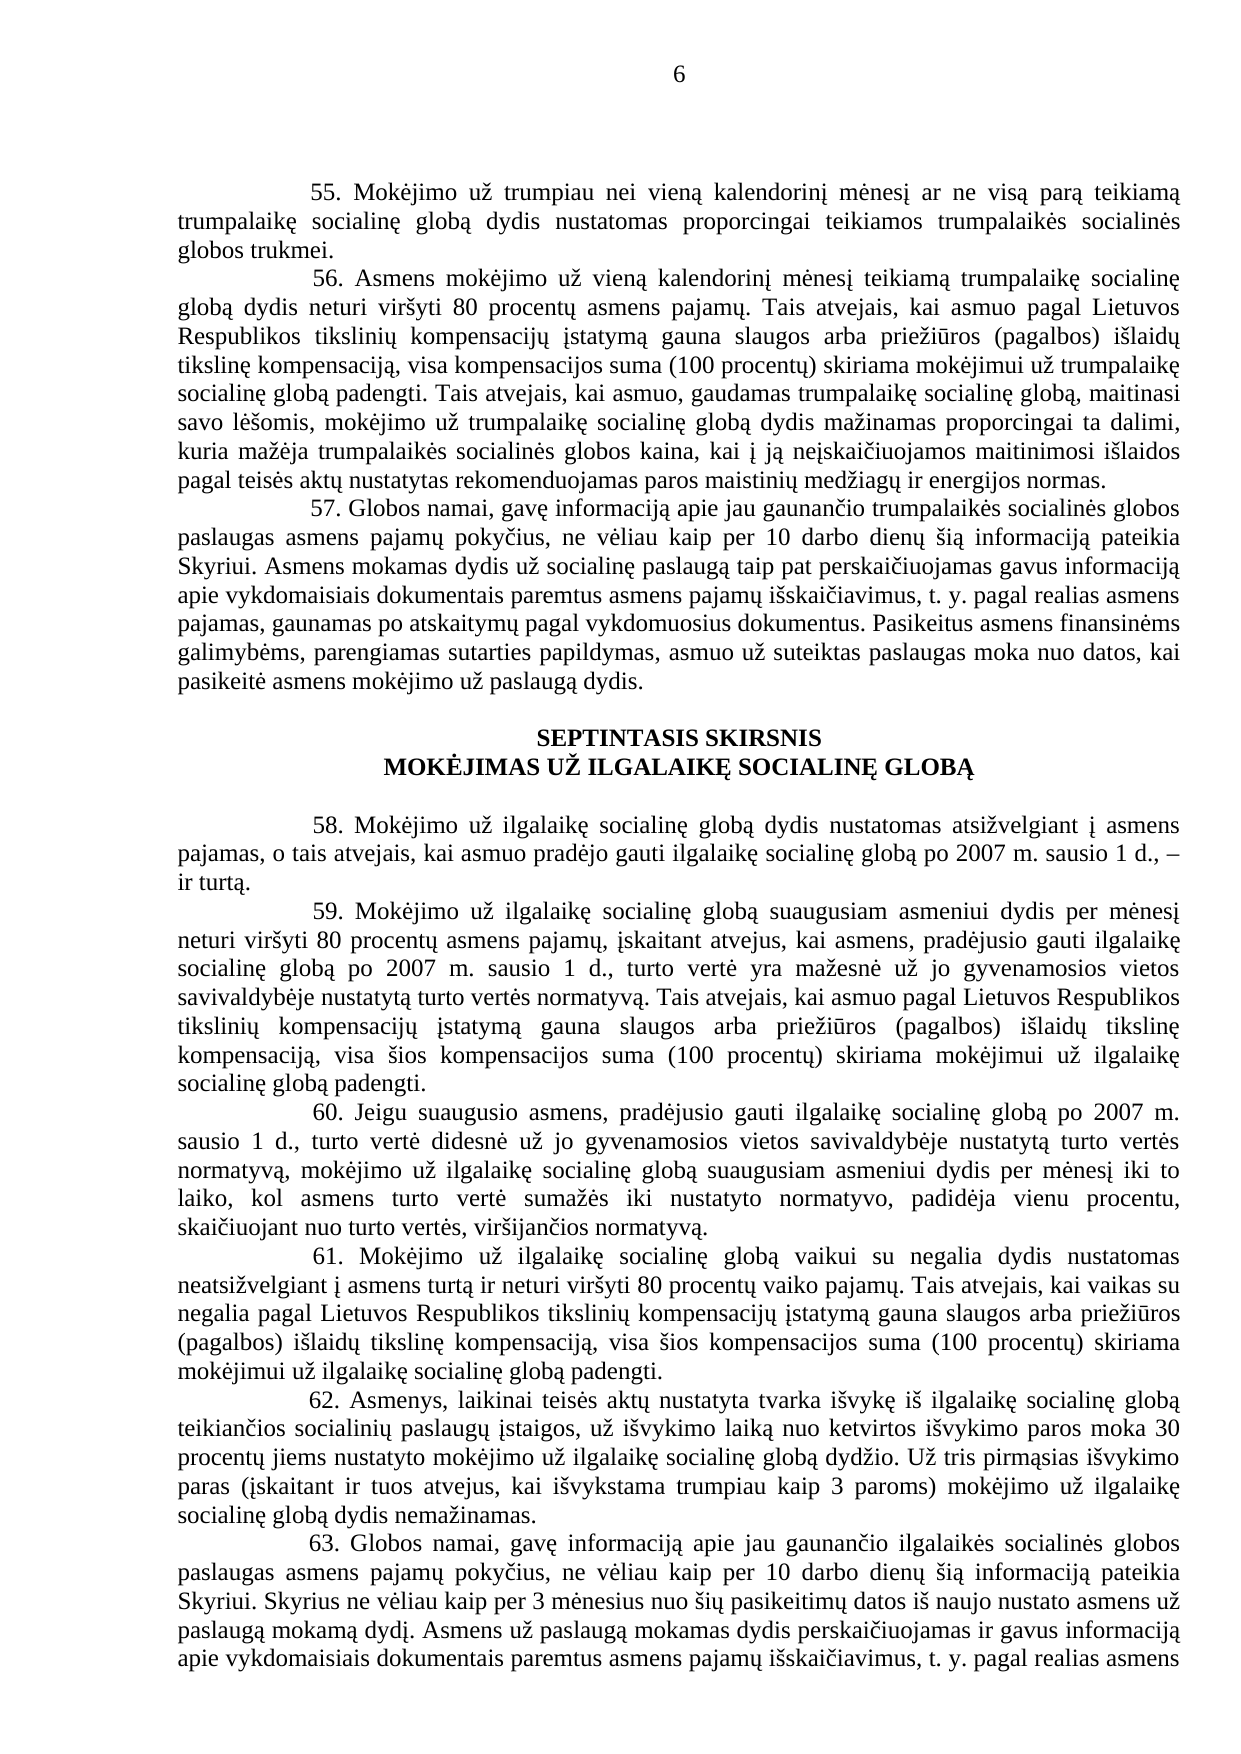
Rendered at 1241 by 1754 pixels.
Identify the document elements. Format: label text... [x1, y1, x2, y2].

text 62. Asmenys, laikinai teisės aktų nustatyta tvarka išvykę iš ilgalaikę socialinę globą teikiančios socialinių paslaugų įstaigos, už išvykimo laiką nuo ketvirtos išvykimo paros moka 30 procentų jiems nustatyto mokėjimo už ilgalaikę socialinę globą dydžio. Už tris pirmąsias išvykimo paras (įskaitant ir tuos atvejus, kai išvykstama trumpiau kaip 3 paroms) mokėjimo už ilgalaikę socialinę globą dydis nemažinamas. [177, 1385, 1181, 1528]
text 60. Jeigu suaugusio asmens, pradėjusio gauti ilgalaikę socialinę globą po 2007 m. sausio 1 d., turto vertė didesnė už jo gyvenamosios vietos savivaldybėje nustatytą turto vertės normatyvą, mokėjimo už ilgalaikę socialinę globą suaugusiam asmeniui dydis per mėnesį iki to laiko, kol asmens turto vertė sumažės iki nustatyto normatyvo, padidėja vienu procentu, skaičiuojant nuo turto vertės, viršijančios normatyvą. [177, 1097, 1181, 1241]
text MOKĖJIMAS UŽ ILGALAIKĘ SOCIALINĘ GLOBĄ [177, 752, 1181, 781]
text 58. Mokėjimo už ilgalaikę socialinę globą dydis nustatomas atsižvelgiant į asmens pajamas, o tais atvejais, kai asmuo pradėjo gauti ilgalaikę socialinę globą po 2007 m. sausio 1 d., – ir turtą. [177, 810, 1181, 896]
text 63. Globos namai, gavę informaciją apie jau gaunančio ilgalaikės socialinės globos paslaugas asmens pajamų pokyčius, ne vėliau kaip per 10 darbo dienų šią informaciją pateikia Skyriui. Skyrius ne vėliau kaip per 3 mėnesius nuo šių pasikeitimų datos iš naujo nustato asmens už paslaugą mokamą dydį. Asmens už paslaugą mokamas dydis perskaičiuojamas ir gavus informaciją apie vykdomaisiais dokumentais paremtus asmens pajamų išskaičiavimus, t. y. pagal realias asmens [177, 1528, 1181, 1672]
text 61. Mokėjimo už ilgalaikę socialinę globą vaikui su negalia dydis nustatomas neatsižvelgiant į asmens turtą ir neturi viršyti 80 procentų vaiko pajamų. Tais atvejais, kai vaikas su negalia pagal Lietuvos Respublikos tikslinių kompensacijų įstatymą gauna slaugos arba priežiūros (pagalbos) išlaidų tikslinę kompensaciją, visa šios kompensacijos suma (100 procentų) skiriama mokėjimui už ilgalaikę socialinę globą padengti. [177, 1241, 1181, 1385]
text 55. Mokėjimo už trumpiau nei vieną kalendorinį mėnesį ar ne visą parą teikiamą trumpalaikę socialinę globą dydis nustatomas proporcingai teikiamos trumpalaikės socialinės globos trukmei. [177, 177, 1181, 263]
text 56. Asmens mokėjimo už vieną kalendorinį mėnesį teikiamą trumpalaikę socialinę globą dydis neturi viršyti 80 procentų asmens pajamų. Tais atvejais, kai asmuo pagal Lietuvos Respublikos tikslinių kompensacijų įstatymą gauna slaugos arba priežiūros (pagalbos) išlaidų tikslinę kompensaciją, visa kompensacijos suma (100 procentų) skiriama mokėjimui už trumpalaikę socialinę globą padengti. Tais atvejais, kai asmuo, gaudamas trumpalaikę socialinę globą, maitinasi savo lėšomis, mokėjimo už trumpalaikę socialinę globą dydis mažinamas proporcingai ta dalimi, kuria mažėja trumpalaikės socialinės globos kaina, kai į ją neįskaičiuojamos maitinimosi išlaidos pagal teisės aktų nustatytas rekomenduojamas paros maistinių medžiagų ir energijos normas. [177, 263, 1181, 493]
text SEPTINTASIS SKIRSNIS [177, 723, 1181, 752]
text 59. Mokėjimo už ilgalaikę socialinę globą suaugusiam asmeniui dydis per mėnesį neturi viršyti 80 procentų asmens pajamų, įskaitant atvejus, kai asmens, pradėjusio gauti ilgalaikę socialinę globą po 2007 m. sausio 1 d., turto vertė yra mažesnė už jo gyvenamosios vietos savivaldybėje nustatytą turto vertės normatyvą. Tais atvejais, kai asmuo pagal Lietuvos Respublikos tikslinių kompensacijų įstatymą gauna slaugos arba priežiūros (pagalbos) išlaidų tikslinę kompensaciją, visa šios kompensacijos suma (100 procentų) skiriama mokėjimui už ilgalaikę socialinę globą padengti. [177, 896, 1181, 1097]
text 57. Globos namai, gavę informaciją apie jau gaunančio trumpalaikės socialinės globos paslaugas asmens pajamų pokyčius, ne vėliau kaip per 10 darbo dienų šią informaciją pateikia Skyriui. Asmens mokamas dydis už socialinę paslaugą taip pat perskaičiuojamas gavus informaciją apie vykdomaisiais dokumentais paremtus asmens pajamų išskaičiavimus, t. y. pagal realias asmens pajamas, gaunamas po atskaitymų pagal vykdomuosius dokumentus. Pasikeitus asmens finansinėms galimybėms, parengiamas sutarties papildymas, asmuo už suteiktas paslaugas moka nuo datos, kai pasikeitė asmens mokėjimo už paslaugą dydis. [177, 493, 1181, 695]
